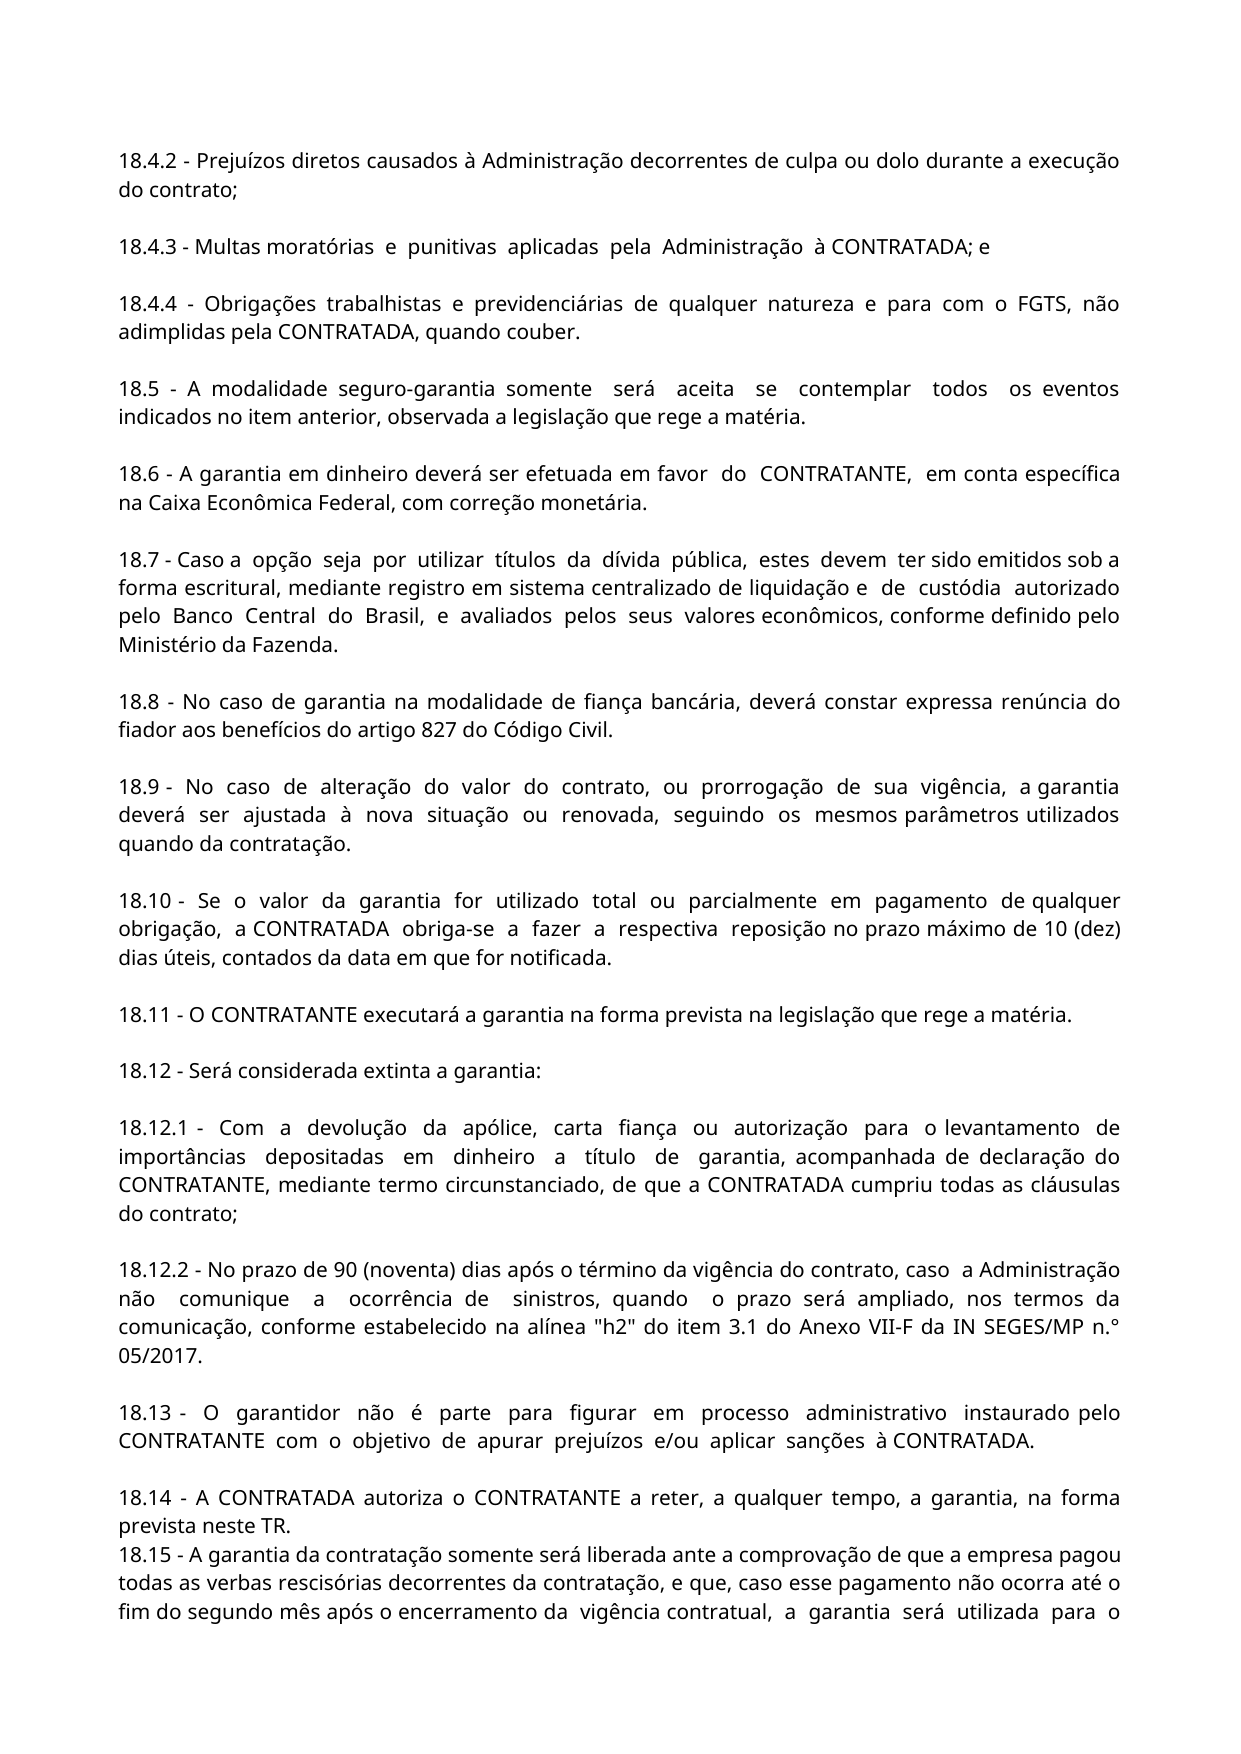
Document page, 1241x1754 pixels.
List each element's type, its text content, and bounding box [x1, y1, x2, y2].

text 18.4.2 - Prejuízos diretos causados à Administração decorrentes de culpa ou dolo durante a execução do contrato; [118, 147, 1122, 203]
text 18.6 - A garantia em dinheiro deverá ser efetuada em favor do CONTRATANTE, em conta específica na Caixa Econômica Federal, com correção monetária. [118, 459, 1122, 516]
text 18.7 - Caso a opção seja por utilizar títulos da dívida pública, estes devem ter sido emitidos sob a forma escritural, mediante registro em sistema centralizado de liquidação e de custódia autorizado pelo Banco Central do Brasil, e avaliados pelos seus valores econômicos, conforme definido pelo Ministério da Fazenda. [118, 545, 1122, 658]
text 18.10 - Se o valor da garantia for utilizado total ou parcialmente em pagamento de qualquer obrigação, a CONTRATADA obriga-se a fazer a respectiva reposição no prazo máximo de 10 (dez) dias úteis, contados da data em que for notificada. [118, 886, 1122, 971]
text 18.4.4 - Obrigações trabalhistas e previdenciárias de qualquer natureza e para com o FGTS, não adimplidas pela CONTRATADA, quando couber. [118, 289, 1122, 346]
text 18.15 - A garantia da contratação somente será liberada ante a comprovação de que a empresa pagou todas as verbas rescisórias decorrentes da contratação, e que, caso esse pagamento não ocorra até o fim do segundo mês após o encerramento da vigência contratual, a garantia será utilizada para o [118, 1540, 1122, 1625]
text 18.12.2 - No prazo de 90 (noventa) dias após o término da vigência do contrato, caso a Administração não comunique a ocorrência de sinistros, quando o prazo será ampliado, nos termos da comunicação, conforme estabelecido na alínea "h2" do item 3.1 do Anexo VII-F da IN SEGES/MP n.° 05/2017. [118, 1256, 1122, 1369]
text 18.4.3 - Multas moratórias e punitivas aplicadas pela Administração à CONTRATADA; e [118, 232, 1122, 260]
text 18.12 - Será considerada extinta a garantia: [118, 1057, 1122, 1085]
text 18.12.1 - Com a devolução da apólice, carta fiança ou autorização para o levantamento de importâncias depositadas em dinheiro a título de garantia, acompanhada de declaração do CONTRATANTE, mediante termo circunstanciado, de que a CONTRATADA cumpriu todas as cláusulas do contrato; [118, 1113, 1122, 1227]
text 18.8 - No caso de garantia na modalidade de fiança bancária, deverá constar expressa renúncia do fiador aos benefícios do artigo 827 do Código Civil. [118, 687, 1122, 744]
text 18.9 - No caso de alteração do valor do contrato, ou prorrogação de sua vigência, a garantia deverá ser ajustada à nova situação ou renovada, seguindo os mesmos parâmetros utilizados quando da contratação. [118, 772, 1122, 857]
text 18.13 - O garantidor não é parte para figurar em processo administrativo instaurado pelo CONTRATANTE com o objetivo de apurar prejuízos e/ou aplicar sanções à CONTRATADA. [118, 1398, 1122, 1455]
text 18.5 - A modalidade seguro-garantia somente será aceita se contemplar todos os eventos indicados no item anterior, observada a legislação que rege a matéria. [118, 374, 1122, 431]
text 18.11 - O CONTRATANTE executará a garantia na forma prevista na legislação que rege a matéria. [118, 1000, 1122, 1028]
text 18.14 - A CONTRATADA autoriza o CONTRATANTE a reter, a qualquer tempo, a garantia, na forma prevista neste TR. [118, 1483, 1122, 1540]
